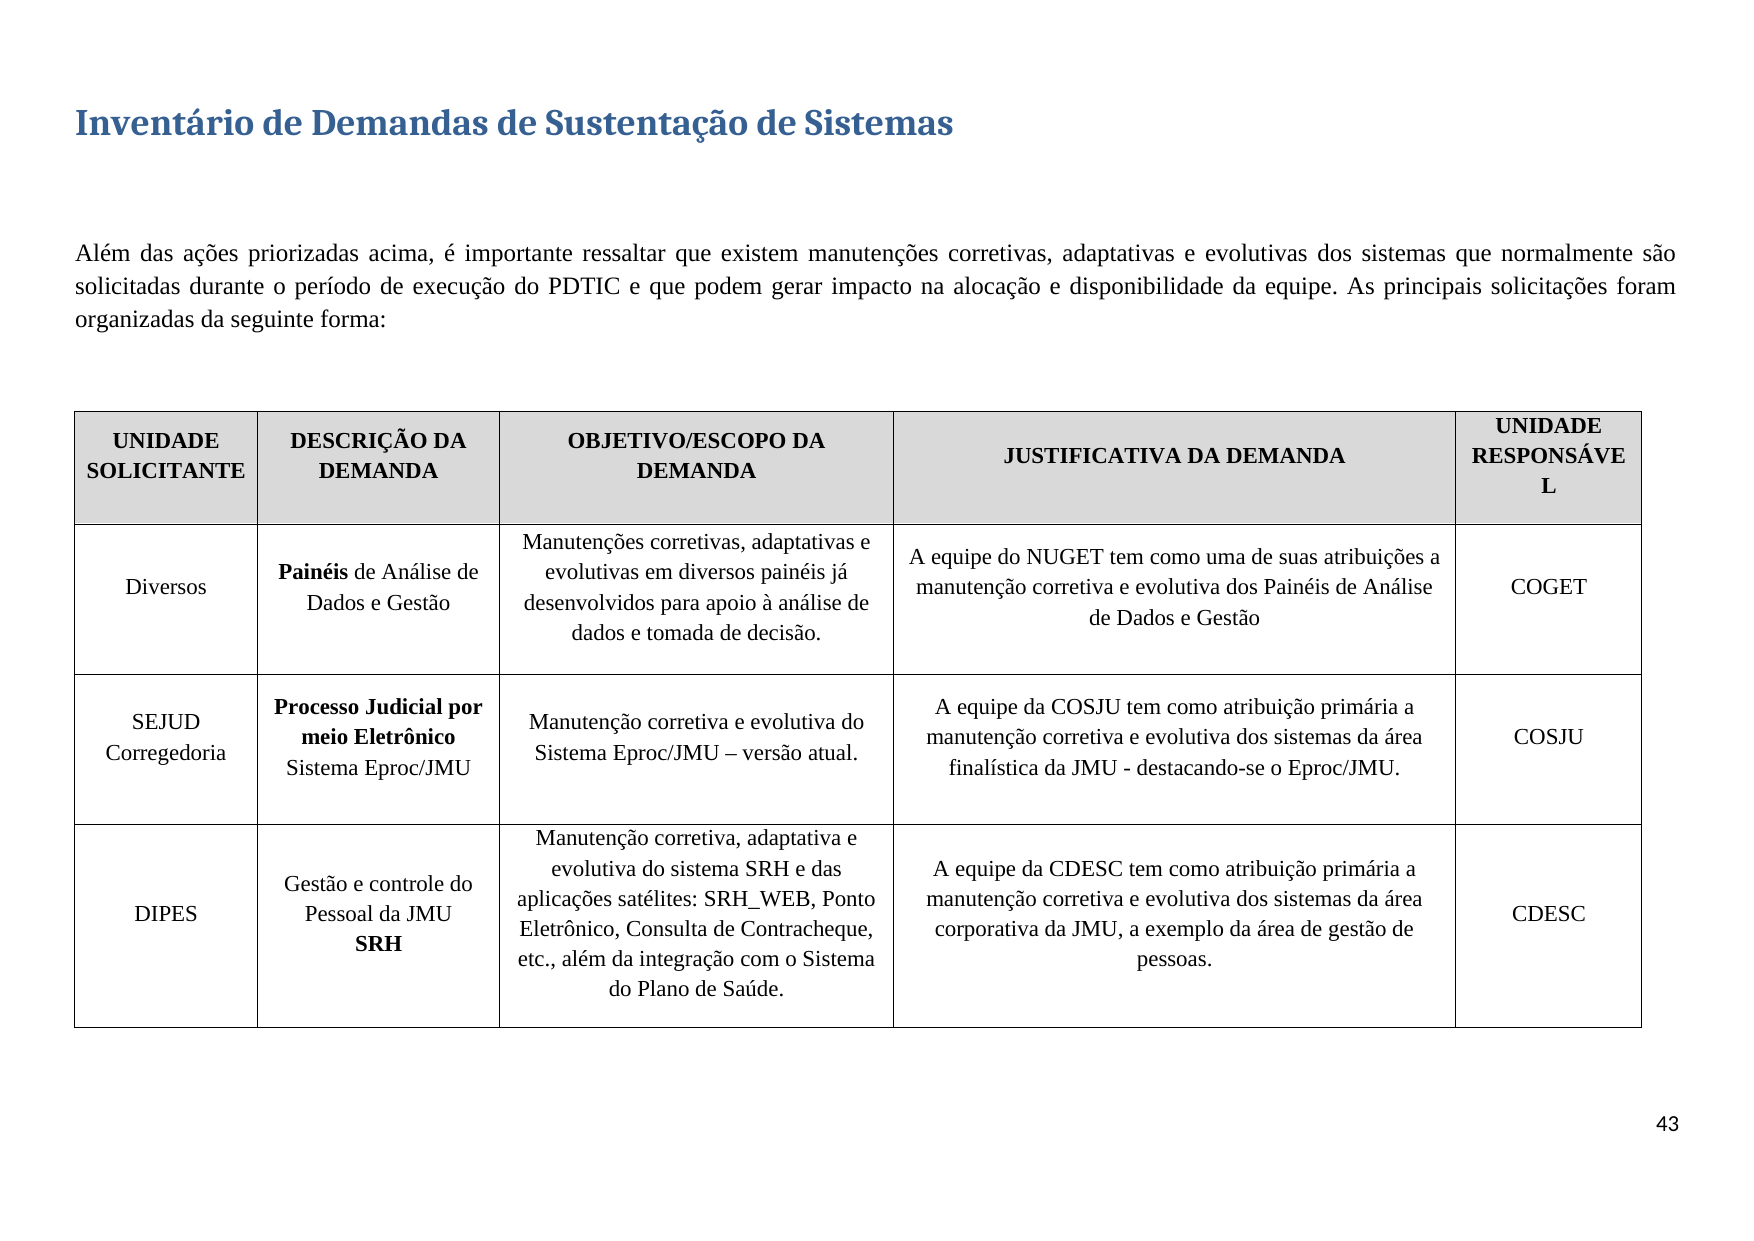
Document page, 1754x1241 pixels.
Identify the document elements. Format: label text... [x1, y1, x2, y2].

text Inventário de Demandas de Sustentação de Sistemas [75, 102, 1679, 145]
table_cell Diversos [75, 525, 257, 673]
text Além das ações priorizadas acima, é importante ressaltar que existem manutenções corretivas, adaptativas e evolutivas dos sistemas que normalmente são solicitadas durante o período de execução do PDTIC e que podem gerar impacto na alocação e disponibilidade da equipe. As principais solicitações foram organizadas da seguinte forma: [75, 238, 1679, 333]
table_cell A equipe do NUGET tem como uma de suas atribuições a manutenção corretiva e evolutiva dos Painéis de Análise de Dados e Gestão [894, 525, 1455, 673]
table_header UNIDADE RESPONSÁVEL [1456, 412, 1641, 523]
table_header UNIDADE SOLICITANTE [75, 412, 257, 523]
table_cell CDESC [1456, 825, 1641, 1027]
table_cell Manutenção corretiva e evolutiva do Sistema Eproc/JMU – versão atual. [500, 675, 893, 823]
table_cell Manutenções corretivas, adaptativas e evolutivas em diversos painéis já desenvolvidos para apoio à análise de dados e tomada de decisão. [500, 525, 893, 673]
table_cell A equipe da CDESC tem como atribuição primária a manutenção corretiva e evolutiva dos sistemas da área corporativa da JMU, a exemplo da área de gestão de pessoas. [894, 825, 1455, 1027]
table_cell DIPES [75, 825, 257, 1027]
table_cell COSJU [1456, 675, 1641, 823]
table_cell Gestão e controle do Pessoal da JMU SRH [258, 825, 499, 1027]
table_cell A equipe da COSJU tem como atribuição primária a manutenção corretiva e evolutiva dos sistemas da área finalística da JMU - destacando-se o Eproc/JMU. [894, 675, 1455, 823]
table_cell Manutenção corretiva, adaptativa e evolutiva do sistema SRH e das aplicações satélites: SRH_WEB, Ponto Eletrônico, Consulta de Contracheque, etc., além da integração com o Sistema do Plano de Saúde. [500, 825, 893, 1027]
table_header JUSTIFICATIVA DA DEMANDA [894, 412, 1455, 523]
table_cell Processo Judicial por meio Eletrônico Sistema Eproc/JMU [258, 675, 499, 823]
table_cell COGET [1456, 525, 1641, 673]
table_cell SEJUD Corregedoria [75, 675, 257, 823]
table_header DESCRIÇÃO DA DEMANDA [258, 412, 499, 523]
table_cell Painéis de Análise de Dados e Gestão [258, 525, 499, 673]
table_header OBJETIVO/ESCOPO DA DEMANDA [500, 412, 893, 523]
